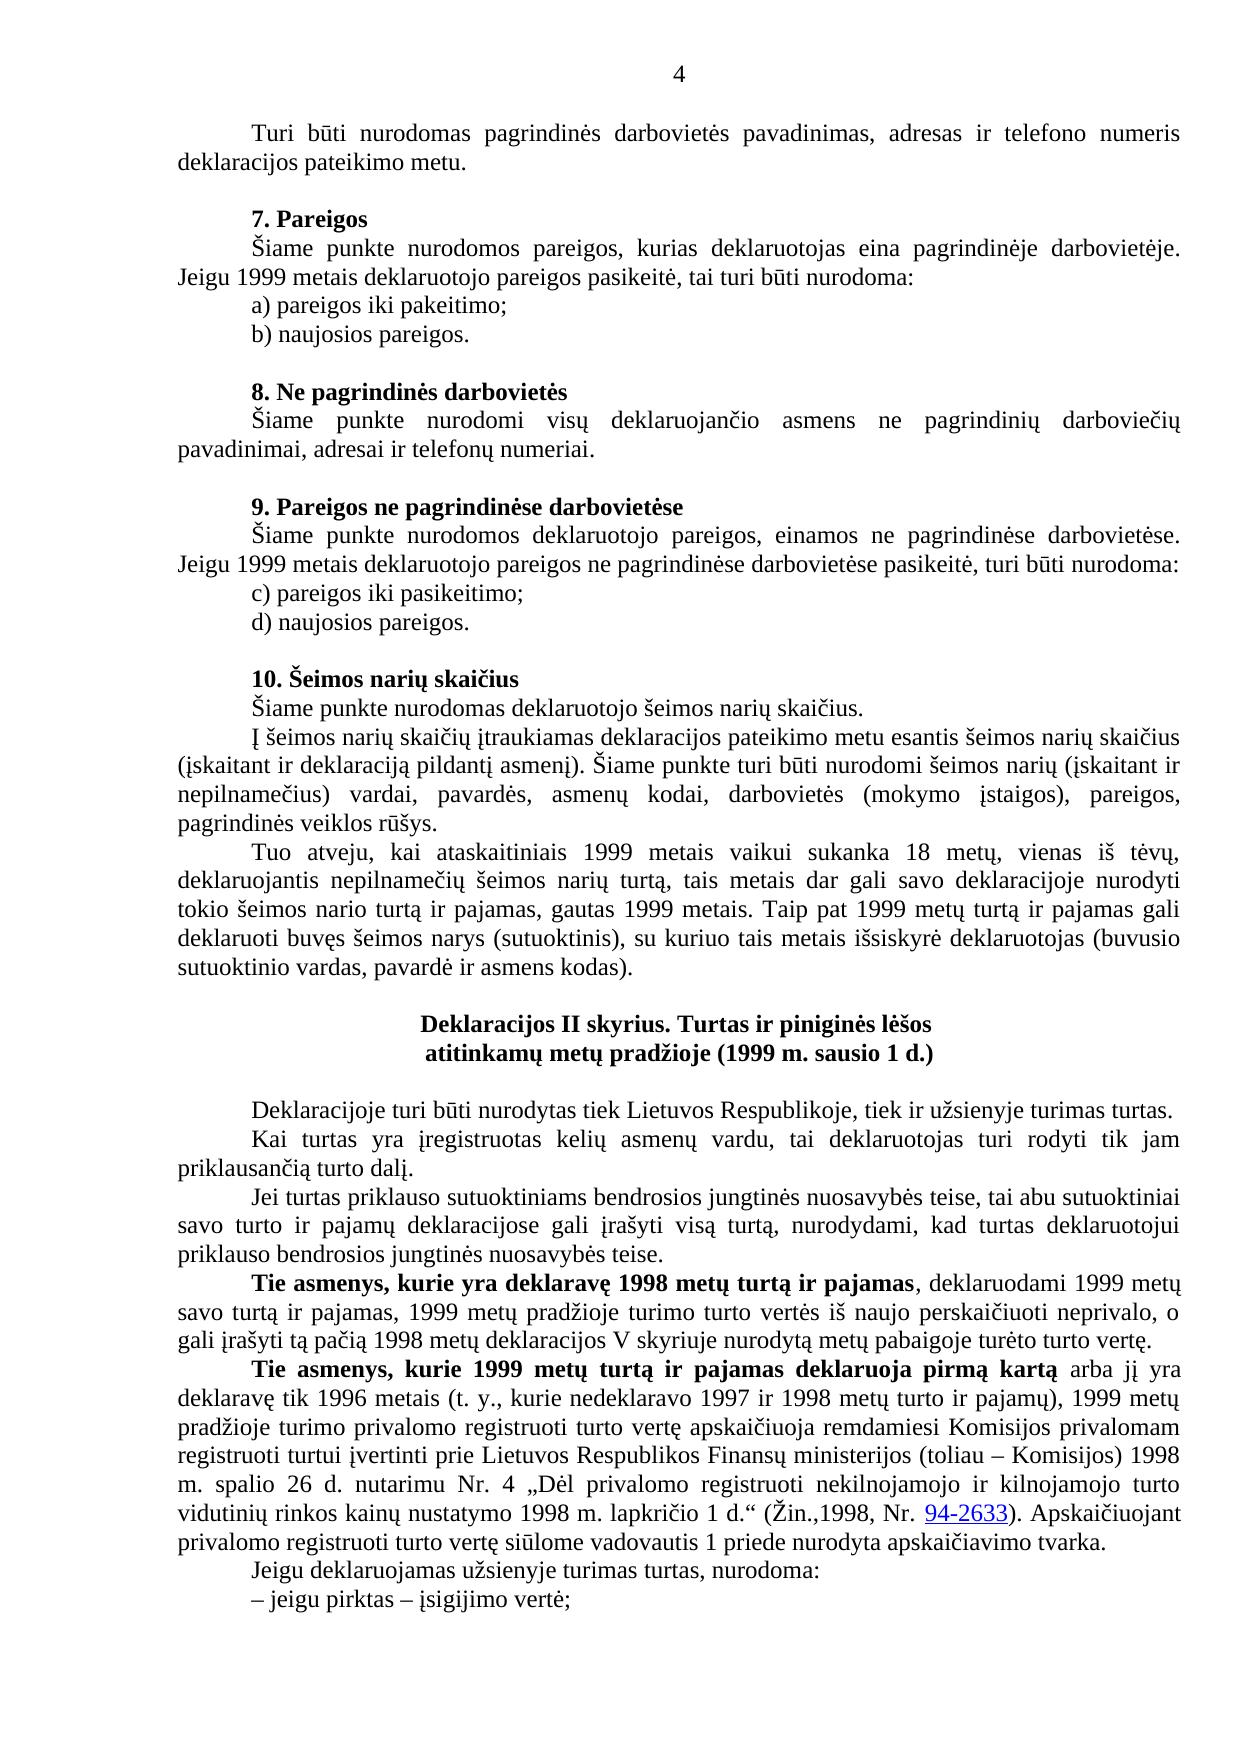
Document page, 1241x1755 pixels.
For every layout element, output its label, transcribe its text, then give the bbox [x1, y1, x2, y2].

text atitinkamų metų pradžioje (1999 m. sausio 1 d.) [177, 1038, 1181, 1067]
text Tie asmenys, kurie yra deklaravę 1998 metų turtą ir pajamas, deklaruodami 1999 metų savo turtą ir pajamas, 1999 metų pradžioje turimo turto vertės iš naujo perskaičiuoti neprivalo, o gali įrašyti tą pačią 1998 metų deklaracijos V skyriuje nurodytą metų pabaigoje turėto turto vertę. [177, 1268, 1181, 1354]
text 7. Pareigos [177, 204, 1181, 233]
text b) naujosios pareigos. [177, 319, 1181, 348]
text Jei turtas priklauso sutuoktiniams bendrosios jungtinės nuosavybės teise, tai abu sutuoktiniai savo turto ir pajamų deklaracijose gali įrašyti visą turtą, nurodydami, kad turtas deklaruotojui priklauso bendrosios jungtinės nuosavybės teise. [177, 1182, 1181, 1268]
text Tuo atveju, kai ataskaitiniais 1999 metais vaikui sukanka 18 metų, vienas iš tėvų, deklaruojantis nepilnamečių šeimos narių turtą, tais metais dar gali savo deklaracijoje nurodyti tokio šeimos nario turtą ir pajamas, gautas 1999 metais. Taip pat 1999 metų turtą ir pajamas gali deklaruoti buvęs šeimos narys (sutuoktinis), su kuriuo tais metais išsiskyrė deklaruotojas (buvusio sutuoktinio vardas, pavardė ir asmens kodas). [177, 837, 1181, 981]
text – jeigu pirktas – įsigijimo vertė; [177, 1584, 1181, 1613]
text Šiame punkte nurodomos pareigos, kurias deklaruotojas eina pagrindinėje darbovietėje. Jeigu 1999 metais deklaruotojo pareigos pasikeitė, tai turi būti nurodoma: [177, 233, 1181, 291]
text Kai turtas yra įregistruotas kelių asmenų vardu, tai deklaruotojas turi rodyti tik jam priklausančią turto dalį. [177, 1124, 1181, 1182]
text a) pareigos iki pakeitimo; [177, 291, 1181, 319]
text Deklaracijoje turi būti nurodytas tiek Lietuvos Respublikoje, tiek ir užsienyje turimas turtas. [177, 1096, 1181, 1124]
text Jeigu deklaruojamas užsienyje turimas turtas, nurodoma: [177, 1556, 1181, 1584]
text Šiame punkte nurodomos deklaruotojo pareigos, einamos ne pagrindinėse darbovietėse. Jeigu 1999 metais deklaruotojo pareigos ne pagrindinėse darbovietėse pasikeitė, turi būti nurodoma: [177, 521, 1181, 578]
text Į šeimos narių skaičių įtraukiamas deklaracijos pateikimo metu esantis šeimos narių skaičius (įskaitant ir deklaraciją pildantį asmenį). Šiame punkte turi būti nurodomi šeimos narių (įskaitant ir nepilnamečius) vardai, pavardės, asmenų kodai, darbovietės (mokymo įstaigos), pareigos, pagrindinės veiklos rūšys. [177, 722, 1181, 837]
text Tie asmenys, kurie 1999 metų turtą ir pajamas deklaruoja pirmą kartą arba jį yra deklaravę tik 1996 metais (t. y., kurie nedeklaravo 1997 ir 1998 metų turto ir pajamų), 1999 metų pradžioje turimo privalomo registruoti turto vertę apskaičiuoja remdamiesi Komisijos privalomam registruoti turtui įvertinti prie Lietuvos Respublikos Finansų ministerijos (toliau – Komisijos) 1998 m. spalio 26 d. nutarimu Nr. 4 „Dėl privalomo registruoti nekilnojamojo ir kilnojamojo turto vidutinių rinkos kainų nustatymo 1998 m. lapkričio 1 d.“ (Žin.,1998, Nr. 94-2633). Apskaičiuojant privalomo registruoti turto vertę siūlome vadovautis 1 priede nurodyta apskaičiavimo tvarka. [177, 1354, 1181, 1556]
text 10. Šeimos narių skaičius [177, 664, 1181, 693]
text Šiame punkte nurodomi visų deklaruojančio asmens ne pagrindinių darboviečių pavadinimai, adresai ir telefonų numeriai. [177, 406, 1181, 463]
text d) naujosios pareigos. [177, 607, 1181, 636]
text c) pareigos iki pasikeitimo; [177, 578, 1181, 607]
text Deklaracijos II skyrius. Turtas ir piniginės lėšos [177, 1009, 1181, 1038]
text Turi būti nurodomas pagrindinės darbovietės pavadinimas, adresas ir telefono numeris deklaracijos pateikimo metu. [177, 118, 1181, 176]
text 8. Ne pagrindinės darbovietės [177, 377, 1181, 406]
text 9. Pareigos ne pagrindinėse darbovietėse [177, 492, 1181, 521]
text Šiame punkte nurodomas deklaruotojo šeimos narių skaičius. [177, 693, 1181, 722]
